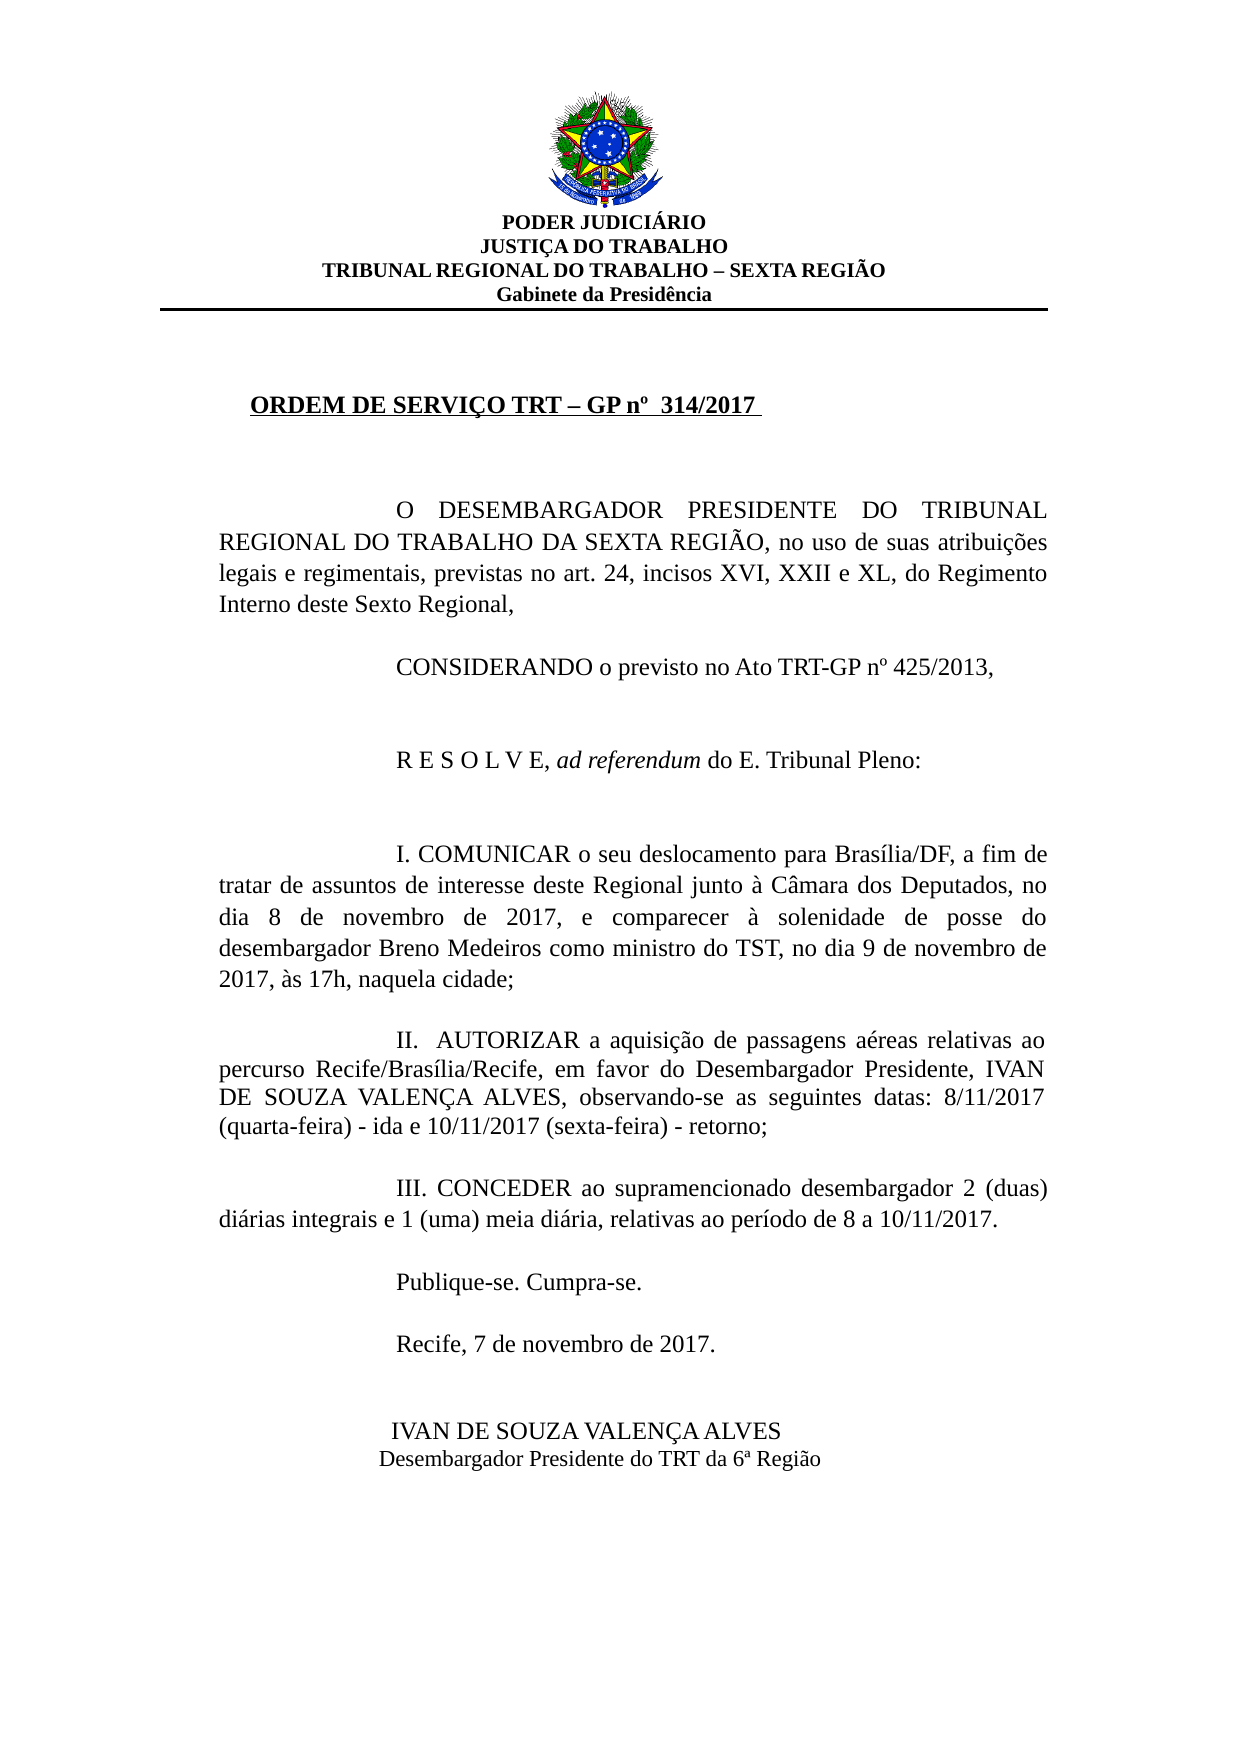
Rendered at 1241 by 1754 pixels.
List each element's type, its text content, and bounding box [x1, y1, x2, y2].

text CONSIDERANDO o previsto no Ato TRT-GP nº 425/2013, [218, 650, 1048, 681]
text O DESEMBARGADOR PRESIDENTE DO TRIBUNAL REGIONAL DO TRABALHO DA SEXTA REGIÃO, no uso de suas atribuições legais e regimentais, previstas no art. 24, incisos XVI, XXII e XL, do Regimento Interno deste Sexto Regional, [218, 494, 1048, 619]
text Desembargador Presidente do TRT da 6ª Região [218, 1445, 1048, 1471]
text II. AUTORIZAR a aquisição de passagens aéreas relativas ao percurso Recife/Brasília/Recife, em favor do Desembargador Presidente, IVAN DE SOUZA VALENÇA ALVES, observando-se as seguintes datas: 8/11/2017 (quarta-feira) - ida e 10/11/2017 (sexta-feira) - retorno; [218, 1025, 1045, 1140]
text I. COMUNICAR o seu deslocamento para Brasília/DF, a fim de tratar de assuntos de interesse deste Regional junto à Câmara dos Deputados, no dia 8 de novembro de 2017, e comparecer à solenidade de posse do desembargador Breno Medeiros como ministro do TST, no dia 9 de novembro de 2017, às 17h, naquela cidade; [218, 837, 1048, 994]
picture [542, 88, 666, 210]
text Recife, 7 de novembro de 2017. [218, 1327, 1048, 1359]
text III. CONCEDER ao supramencionado desembargador 2 (duas) diárias integrais e 1 (uma) meia diária, relativas ao período de 8 a 10/11/2017. [218, 1171, 1048, 1234]
text IVAN DE SOUZA VALENÇA ALVES [159, 1416, 1048, 1445]
text R E S O L V E, ad referendum do E. Tribunal Pleno: [218, 744, 1048, 775]
text Publique-se. Cumpra-se. [218, 1265, 1048, 1296]
subtitle ORDEM DE SERVIÇO TRT – GP nº 314/2017 [218, 390, 1048, 419]
